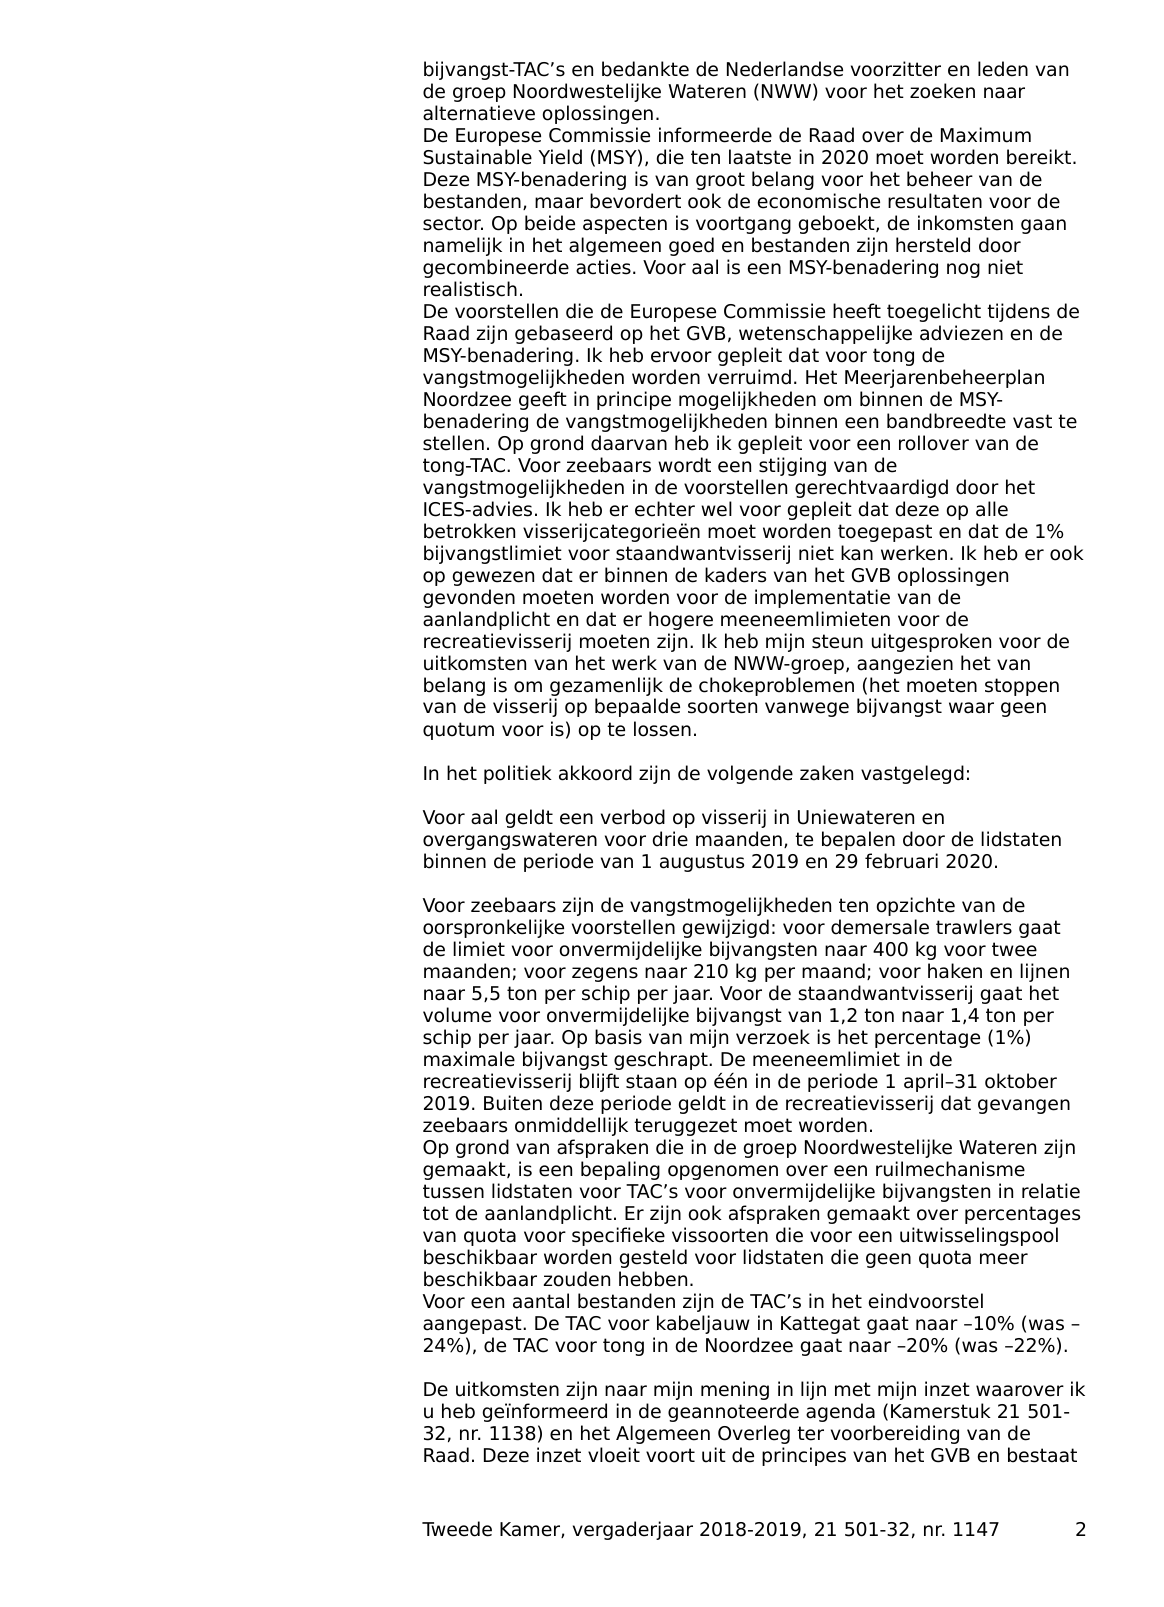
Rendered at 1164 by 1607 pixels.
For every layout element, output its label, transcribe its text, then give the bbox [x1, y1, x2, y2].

text De voorstellen die de Europese Commissie heeft toegelicht tijdens de Raad zijn gebaseerd op het GVB, wetenschappelijke adviezen en de MSY-benadering. Ik heb ervoor gepleit dat voor tong de vangstmogelijkheden worden verruimd. Het Meerjarenbeheerplan Noordzee geeft in principe mogelijkheden om binnen de MSY-benadering de vangstmogelijkheden binnen een bandbreedte vast te stellen. Op grond daarvan heb ik gepleit voor een rollover van de tong-TAC. Voor zeebaars wordt een stijging van de vangstmogelijkheden in de voorstellen gerechtvaardigd door het ICES-advies. Ik heb er echter wel voor gepleit dat deze op alle betrokken visserijcategorieën moet worden toegepast en dat de 1% bijvangstlimiet voor staandwantvisserij niet kan werken. Ik heb er ook op gewezen dat er binnen de kaders van het GVB oplossingen gevonden moeten worden voor de implementatie van de aanlandplicht en dat er hogere meeneemlimieten voor de recreatievisserij moeten zijn. Ik heb mijn steun uitgesproken voor de uitkomsten van het werk van de NWW-groep, aangezien het van belang is om gezamenlijk de chokeproblemen (het moeten stoppen van de visserij op bepaalde soorten vanwege bijvangst waar geen quotum voor is) op te lossen. [422, 301, 1087, 740]
text De Europese Commissie informeerde de Raad over de Maximum Sustainable Yield (MSY), die ten laatste in 2020 moet worden bereikt. Deze MSY-benadering is van groot belang voor het beheer van de bestanden, maar bevordert ook de economische resultaten voor de sector. Op beide aspecten is voortgang geboekt, de inkomsten gaan namelijk in het algemeen goed en bestanden zijn hersteld door gecombineerde acties. Voor aal is een MSY-benadering nog niet realistisch. [422, 125, 1087, 301]
text De uitkomsten zijn naar mijn mening in lijn met mijn inzet waarover ik u heb geïnformeerd in de geannoteerde agenda (Kamerstuk 21 501-32, nr. 1138) en het Algemeen Overleg ter voorbereiding van de Raad. Deze inzet vloeit voort uit de principes van het GVB en bestaat [422, 1379, 1087, 1467]
text Voor een aantal bestanden zijn de TAC’s in het eindvoorstel aangepast. De TAC voor kabeljauw in Kattegat gaat naar –10% (was –24%), de TAC voor tong in de Noordzee gaat naar –20% (was –22%). [422, 1291, 1087, 1356]
text In het politiek akkoord zijn de volgende zaken vastgelegd: [422, 763, 1087, 784]
text bijvangst-TAC’s en bedankte de Nederlandse voorzitter en leden van de groep Noordwestelijke Wateren (NWW) voor het zoeken naar alternatieve oplossingen. [422, 59, 1087, 125]
text Voor aal geldt een verbod op visserij in Uniewateren en overgangswateren voor drie maanden, te bepalen door de lidstaten binnen de periode van 1 augustus 2019 en 29 februari 2020. [422, 807, 1087, 873]
text Voor zeebaars zijn de vangstmogelijkheden ten opzichte van de oorspronkelijke voorstellen gewijzigd: voor demersale trawlers gaat de limiet voor onvermijdelijke bijvangsten naar 400 kg voor twee maanden; voor zegens naar 210 kg per maand; voor haken en lijnen naar 5,5 ton per schip per jaar. Voor de staandwantvisserij gaat het volume voor onvermijdelijke bijvangst van 1,2 ton naar 1,4 ton per schip per jaar. Op basis van mijn verzoek is het percentage (1%) maximale bijvangst geschrapt. De meeneemlimiet in de recreatievisserij blijft staan op één in de periode 1 april–31 oktober 2019. Buiten deze periode geldt in de recreatievisserij dat gevangen zeebaars onmiddellijk teruggezet moet worden. [422, 895, 1087, 1137]
text Op grond van afspraken die in de groep Noordwestelijke Wateren zijn gemaakt, is een bepaling opgenomen over een ruilmechanisme tussen lidstaten voor TAC’s voor onvermijdelijke bijvangsten in relatie tot de aanlandplicht. Er zijn ook afspraken gemaakt over percentages van quota voor specifieke vissoorten die voor een uitwisselingspool beschikbaar worden gesteld voor lidstaten die geen quota meer beschikbaar zouden hebben. [422, 1137, 1087, 1291]
